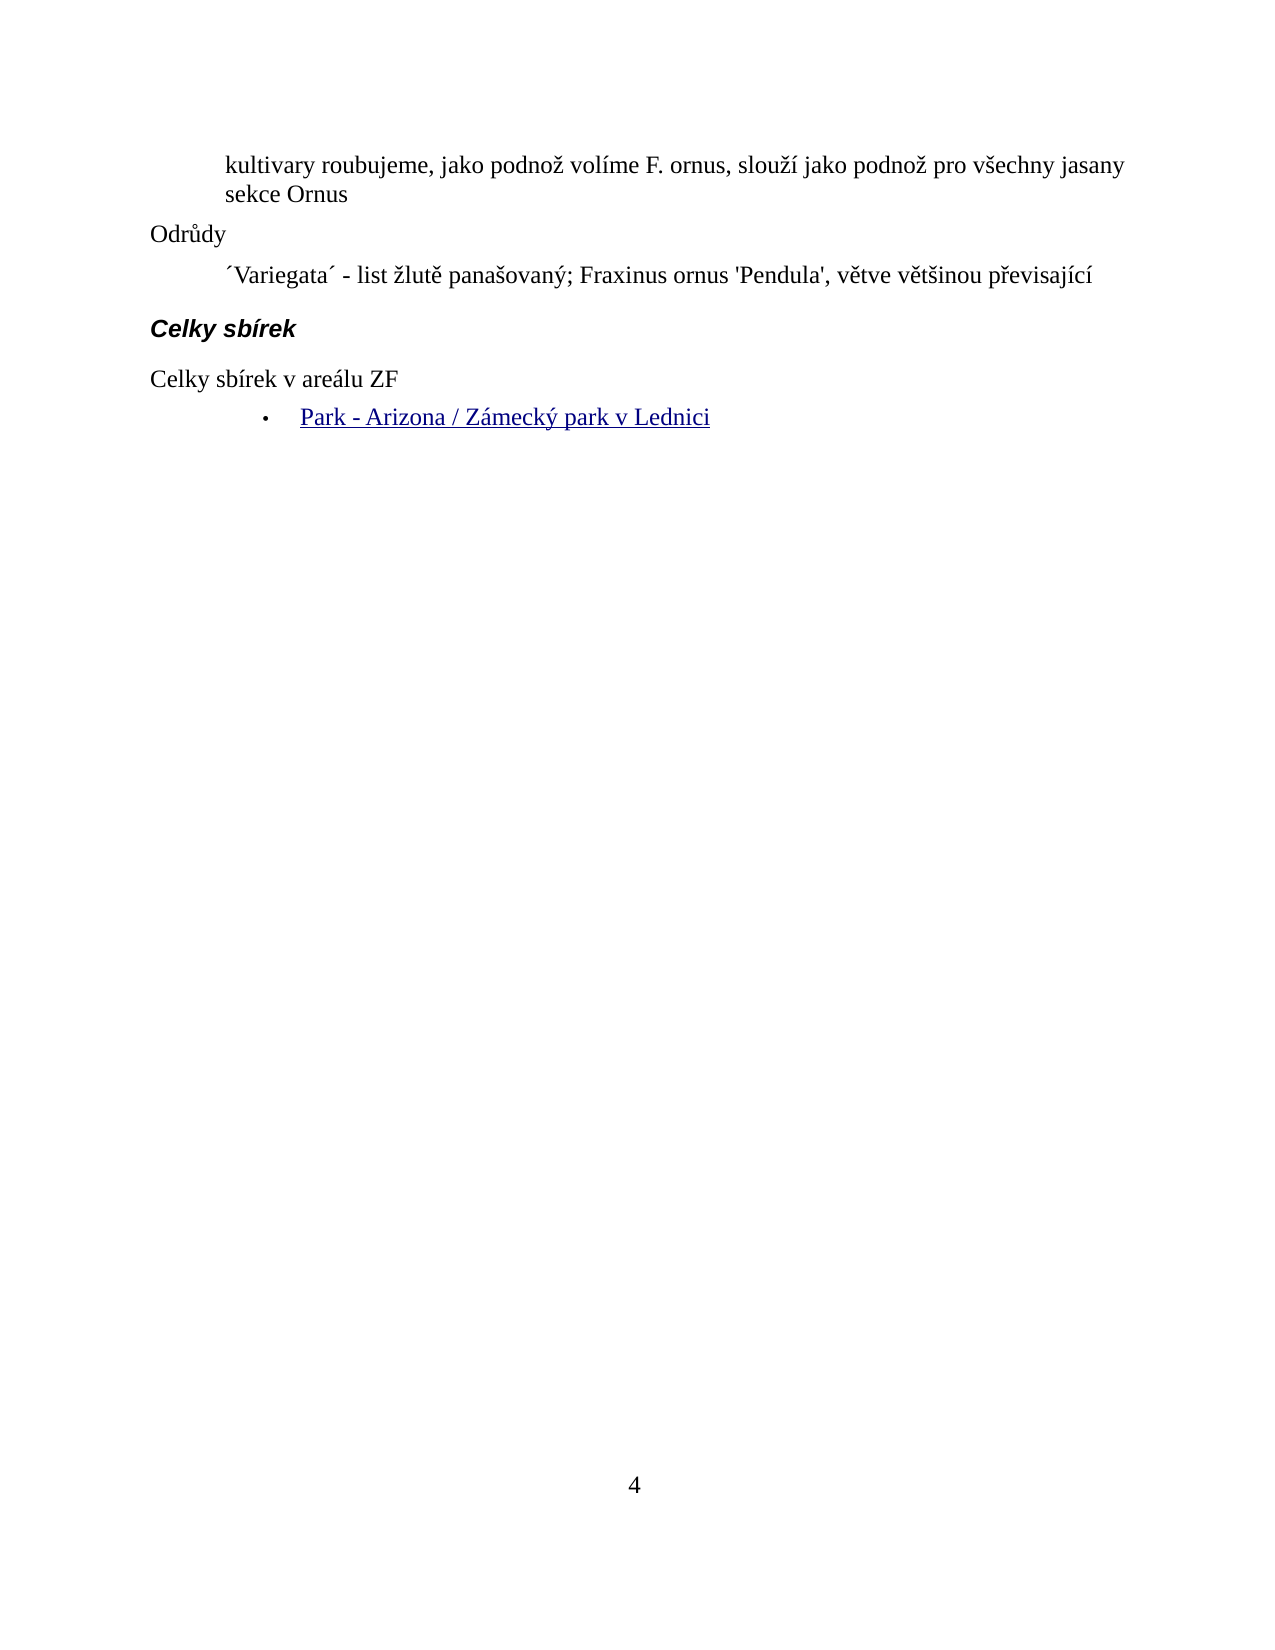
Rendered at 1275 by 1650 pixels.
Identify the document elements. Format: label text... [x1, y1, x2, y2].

text kultivary roubujeme, jako podnož volíme F. ornus, slouží jako podnož pro všechny jasany sekce Ornus [225, 150, 1125, 207]
text ´Variegata´ - list žlutě panašovaný; Fraxinus ornus 'Pendula', větve většinou převisající [225, 260, 1125, 289]
list Park - Arizona / Zámecký park v Lednici [262, 402, 1125, 430]
subtitle Celky sbírek [150, 314, 1125, 342]
text Odrůdy [150, 219, 1125, 248]
text Celky sbírek v areálu ZF [150, 364, 1125, 393]
